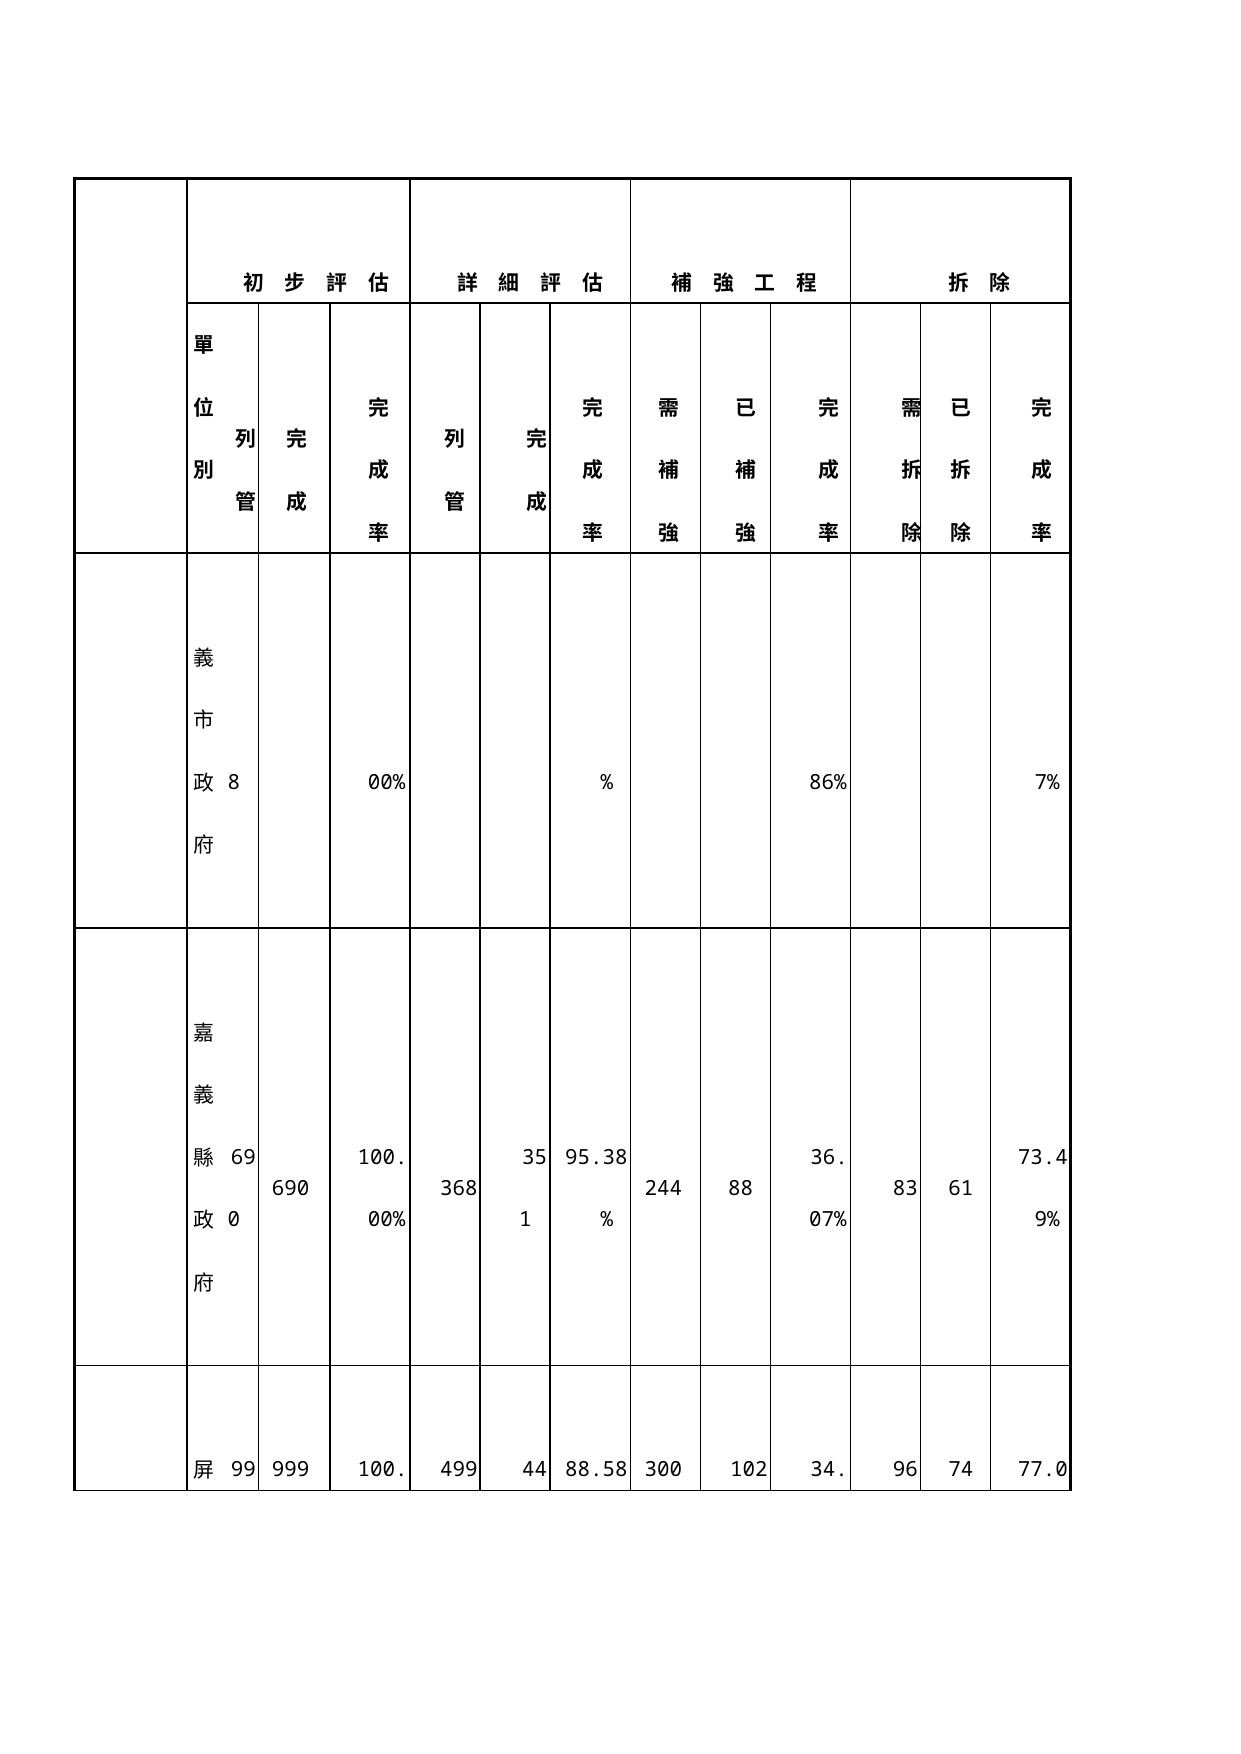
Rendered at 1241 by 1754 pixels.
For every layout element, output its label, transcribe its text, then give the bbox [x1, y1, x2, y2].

table_cell 7% [991, 554, 1069, 927]
table_cell 34. [771, 1366, 850, 1490]
table_cell 100.00% [331, 929, 409, 1365]
table_header 單位別 [76, 180, 186, 552]
table_cell 499 [411, 1366, 479, 1490]
table_cell 列管 [411, 304, 479, 552]
table_cell 需拆除 [851, 304, 920, 552]
table_cell 列管 [188, 304, 258, 552]
table_cell [259, 554, 329, 927]
table_cell 86% [771, 554, 850, 927]
table_header 詳細評估 [411, 180, 630, 302]
table_cell 999 [259, 1366, 329, 1490]
table_cell [921, 554, 990, 927]
table_cell 嘉義縣政府 [76, 929, 186, 1365]
table_header 補強工程 [631, 180, 850, 302]
table_cell 需補強 [631, 304, 700, 552]
table_cell 690 [259, 929, 329, 1365]
table_cell 95.38% [551, 929, 630, 1365]
table_cell 999 [188, 1366, 258, 1490]
table_cell 00% [331, 554, 409, 927]
table_cell 102 [701, 1366, 770, 1490]
table_cell 88.58 [551, 1366, 630, 1490]
table_cell [481, 554, 549, 927]
table_cell 244 [631, 929, 700, 1365]
table_header 拆除 [851, 180, 1069, 302]
table_cell 368 [411, 929, 479, 1365]
table_cell 351 [481, 929, 549, 1365]
table_cell 完成 [259, 304, 329, 552]
table_cell 44 [481, 1366, 549, 1490]
table_cell 完成率 [771, 304, 850, 552]
table_cell 61 [921, 929, 990, 1365]
table_cell [701, 554, 770, 927]
table_header 初步評估 [188, 180, 409, 302]
table_cell 73.49% [991, 929, 1069, 1365]
table_cell [411, 554, 479, 927]
table_cell % [551, 554, 630, 927]
table_cell 300 [631, 1366, 700, 1490]
table_cell 138 [188, 554, 258, 927]
table_cell 完成率 [991, 304, 1069, 552]
table_cell 100. [331, 1366, 409, 1490]
table_cell 77.0 [991, 1366, 1069, 1490]
table_cell [631, 554, 700, 927]
table_cell 88 [701, 929, 770, 1365]
table_cell 完成 [481, 304, 549, 552]
table_cell 690 [188, 929, 258, 1365]
table_cell 83 [851, 929, 920, 1365]
table_cell 嘉義市政府 [76, 554, 186, 927]
table_cell 已補強 [701, 304, 770, 552]
table_cell 完成率 [551, 304, 630, 552]
table_cell 96 [851, 1366, 920, 1490]
table_cell 74 [921, 1366, 990, 1490]
table_cell 已拆除 [921, 304, 990, 552]
table_cell [851, 554, 920, 927]
table_cell 36.07% [771, 929, 850, 1365]
table_cell 完成率 [331, 304, 409, 552]
table_cell 屏東縣政府 [76, 1366, 186, 1490]
